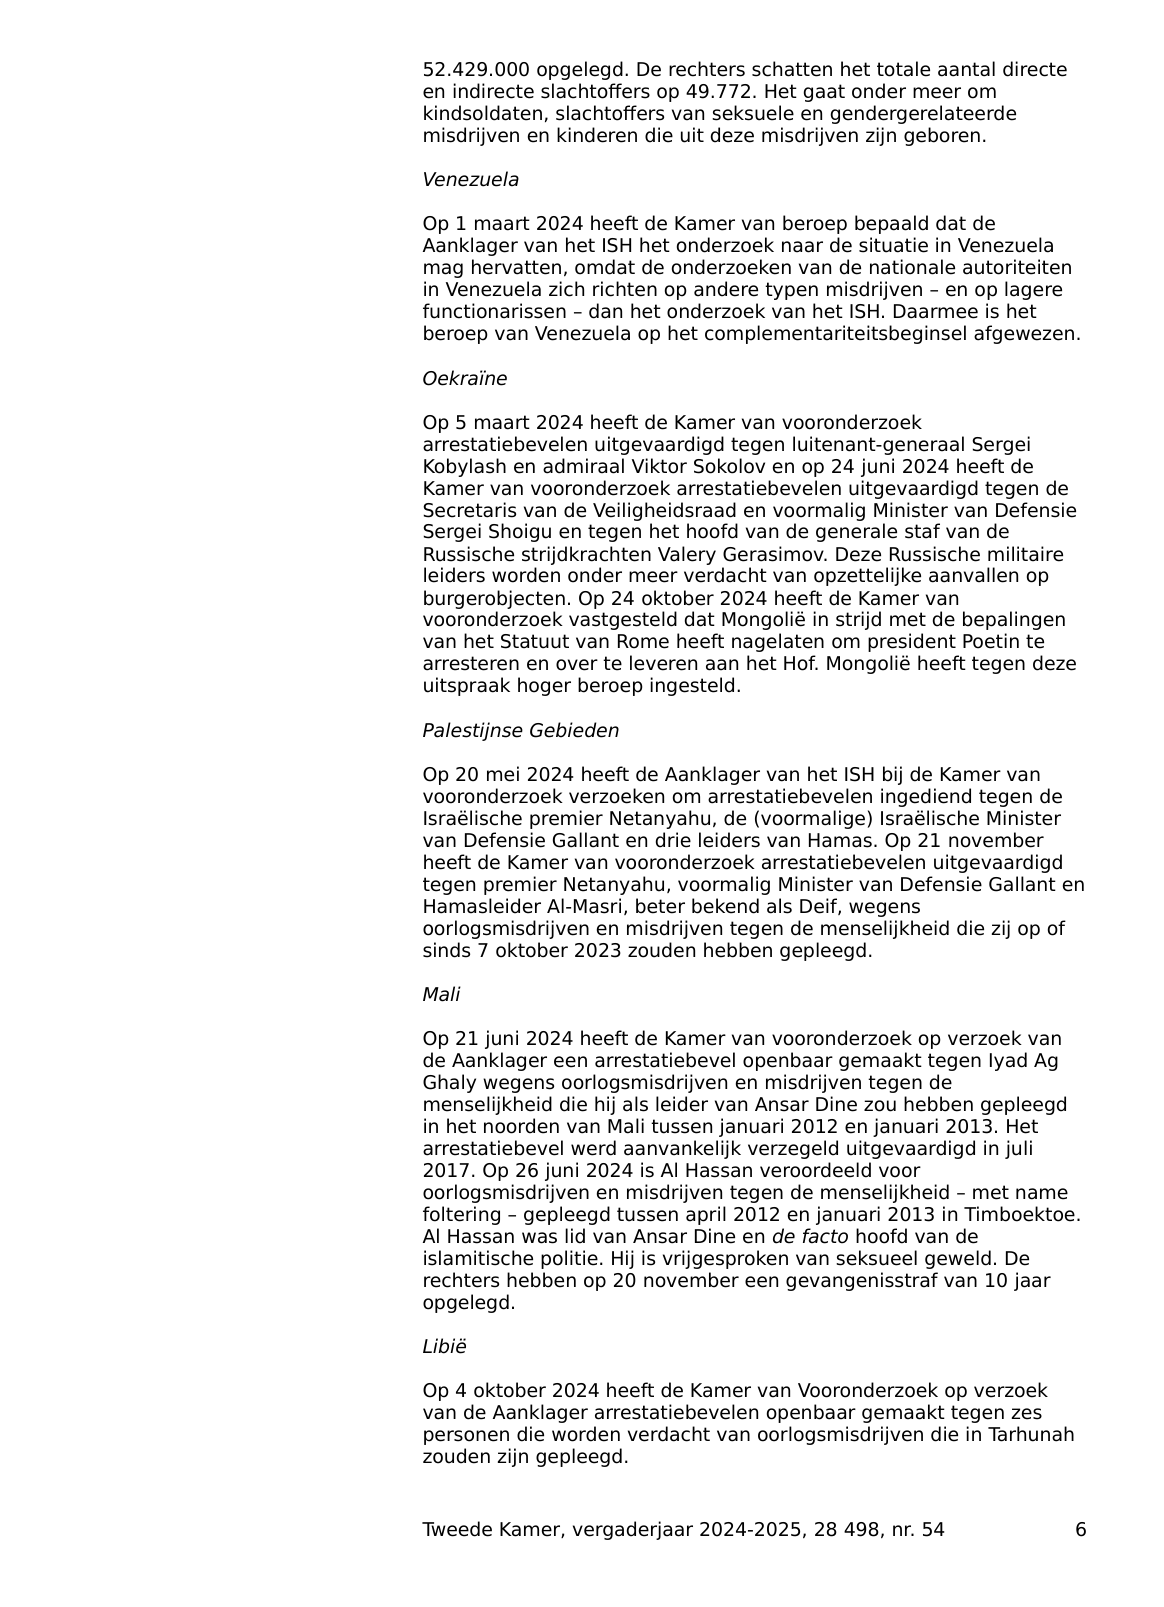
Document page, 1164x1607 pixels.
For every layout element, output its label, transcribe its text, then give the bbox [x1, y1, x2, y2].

subtitle Oekraïne [422, 367, 1087, 389]
text Op 5 maart 2024 heeft de Kamer van vooronderzoek arrestatiebevelen uitgevaardigd tegen luitenant-generaal Sergei Kobylash en admiraal Viktor Sokolov en op 24 juni 2024 heeft de Kamer van vooronderzoek arrestatiebevelen uitgevaardigd tegen de Secretaris van de Veiligheidsraad en voormalig Minister van Defensie Sergei Shoigu en tegen het hoofd van de generale staf van de Russische strijdkrachten Valery Gerasimov. Deze Russische militaire leiders worden onder meer verdacht van opzettelijke aanvallen op burgerobjecten. Op 24 oktober 2024 heeft de Kamer van vooronderzoek vastgesteld dat Mongolië in strijd met de bepalingen van het Statuut van Rome heeft nagelaten om president Poetin te arresteren en over te leveren aan het Hof. Mongolië heeft tegen deze uitspraak hoger beroep ingesteld. [422, 412, 1087, 697]
text Op 1 maart 2024 heeft de Kamer van beroep bepaald dat de Aanklager van het ISH het onderzoek naar de situatie in Venezuela mag hervatten, omdat de onderzoeken van de nationale autoriteiten in Venezuela zich richten op andere typen misdrijven – en op lagere functionarissen – dan het onderzoek van het ISH. Daarmee is het beroep van Venezuela op het complementariteitsbeginsel afgewezen. [422, 213, 1087, 345]
text Op 21 juni 2024 heeft de Kamer van vooronderzoek op verzoek van de Aanklager een arrestatiebevel openbaar gemaakt tegen Iyad Ag Ghaly wegens oorlogsmisdrijven en misdrijven tegen de menselijkheid die hij als leider van Ansar Dine zou hebben gepleegd in het noorden van Mali tussen januari 2012 en januari 2013. Het arrestatiebevel werd aanvankelijk verzegeld uitgevaardigd in juli 2017. Op 26 juni 2024 is Al Hassan veroordeeld voor oorlogsmisdrijven en misdrijven tegen de menselijkheid – met name foltering – gepleegd tussen april 2012 en januari 2013 in Timboektoe. Al Hassan was lid van Ansar Dine en de facto hoofd van de islamitische politie. Hij is vrijgesproken van seksueel geweld. De rechters hebben op 20 november een gevangenisstraf van 10 jaar opgelegd. [422, 1028, 1087, 1313]
text Op 20 mei 2024 heeft de Aanklager van het ISH bij de Kamer van vooronderzoek verzoeken om arrestatiebevelen ingediend tegen de Israëlische premier Netanyahu, de (voormalige) Israëlische Minister van Defensie Gallant en drie leiders van Hamas. Op 21 november heeft de Kamer van vooronderzoek arrestatiebevelen uitgevaardigd tegen premier Netanyahu, voormalig Minister van Defensie Gallant en Hamasleider Al-Masri, beter bekend als Deif, wegens oorlogsmisdrijven en misdrijven tegen de menselijkheid die zij op of sinds 7 oktober 2023 zouden hebben gepleegd. [422, 764, 1087, 961]
text 52.429.000 opgelegd. De rechters schatten het totale aantal directe en indirecte slachtoffers op 49.772. Het gaat onder meer om kindsoldaten, slachtoffers van seksuele en gendergerelateerde misdrijven en kinderen die uit deze misdrijven zijn geboren. [422, 59, 1087, 147]
subtitle Palestijnse Gebieden [422, 719, 1087, 741]
text Op 4 oktober 2024 heeft de Kamer van Vooronderzoek op verzoek van de Aanklager arrestatiebevelen openbaar gemaakt tegen zes personen die worden verdacht van oorlogsmisdrijven die in Tarhunah zouden zijn gepleegd. [422, 1380, 1087, 1468]
subtitle Libië [422, 1336, 1087, 1358]
subtitle Venezuela [422, 169, 1087, 191]
subtitle Mali [422, 984, 1087, 1006]
